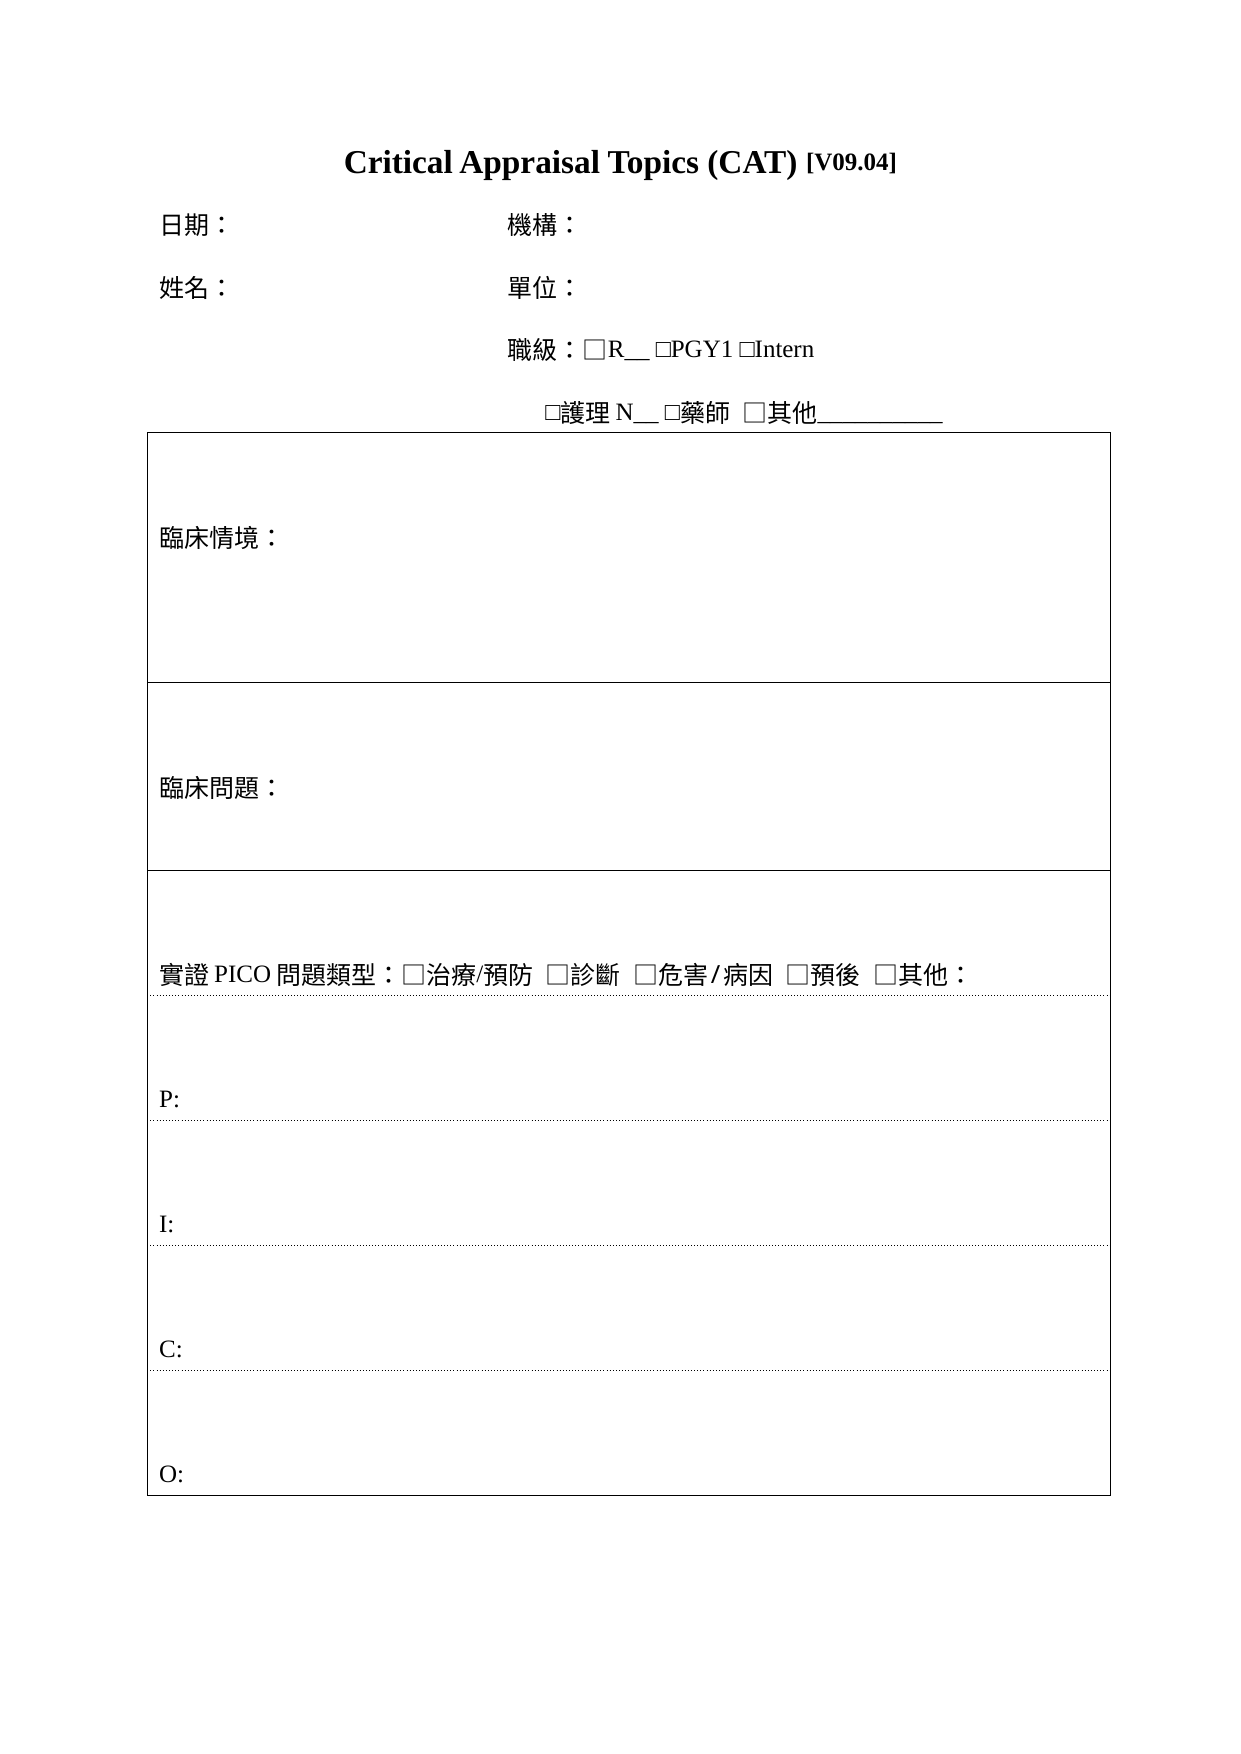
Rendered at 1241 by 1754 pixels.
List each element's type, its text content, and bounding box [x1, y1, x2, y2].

table_header 日期： [148, 182, 496, 244]
table_cell 臨床問題： [148, 683, 1110, 869]
table_header 臨床情境： [148, 433, 1110, 682]
table_cell 實證PICO問題類型：□治療/預防 □診斷 □危害/病因 □預後 □其他： [148, 871, 1110, 994]
table_cell O: [148, 1370, 1110, 1494]
text Critical Appraisal Topics (CAT) [V09.04] [148, 119, 1092, 182]
table_cell [148, 370, 496, 432]
table_cell □護理N__ □藥師 □其他__________ [496, 370, 1109, 432]
table_cell 姓名： [148, 245, 496, 307]
table_cell 單位： [496, 245, 1109, 307]
table_cell 職級：□R__ □PGY1 □Intern [496, 307, 1109, 369]
table_cell [148, 307, 496, 369]
table_cell C: [148, 1245, 1110, 1369]
table_header 機構： [496, 182, 1109, 244]
table_cell I: [148, 1120, 1110, 1244]
table_cell P: [148, 995, 1110, 1119]
